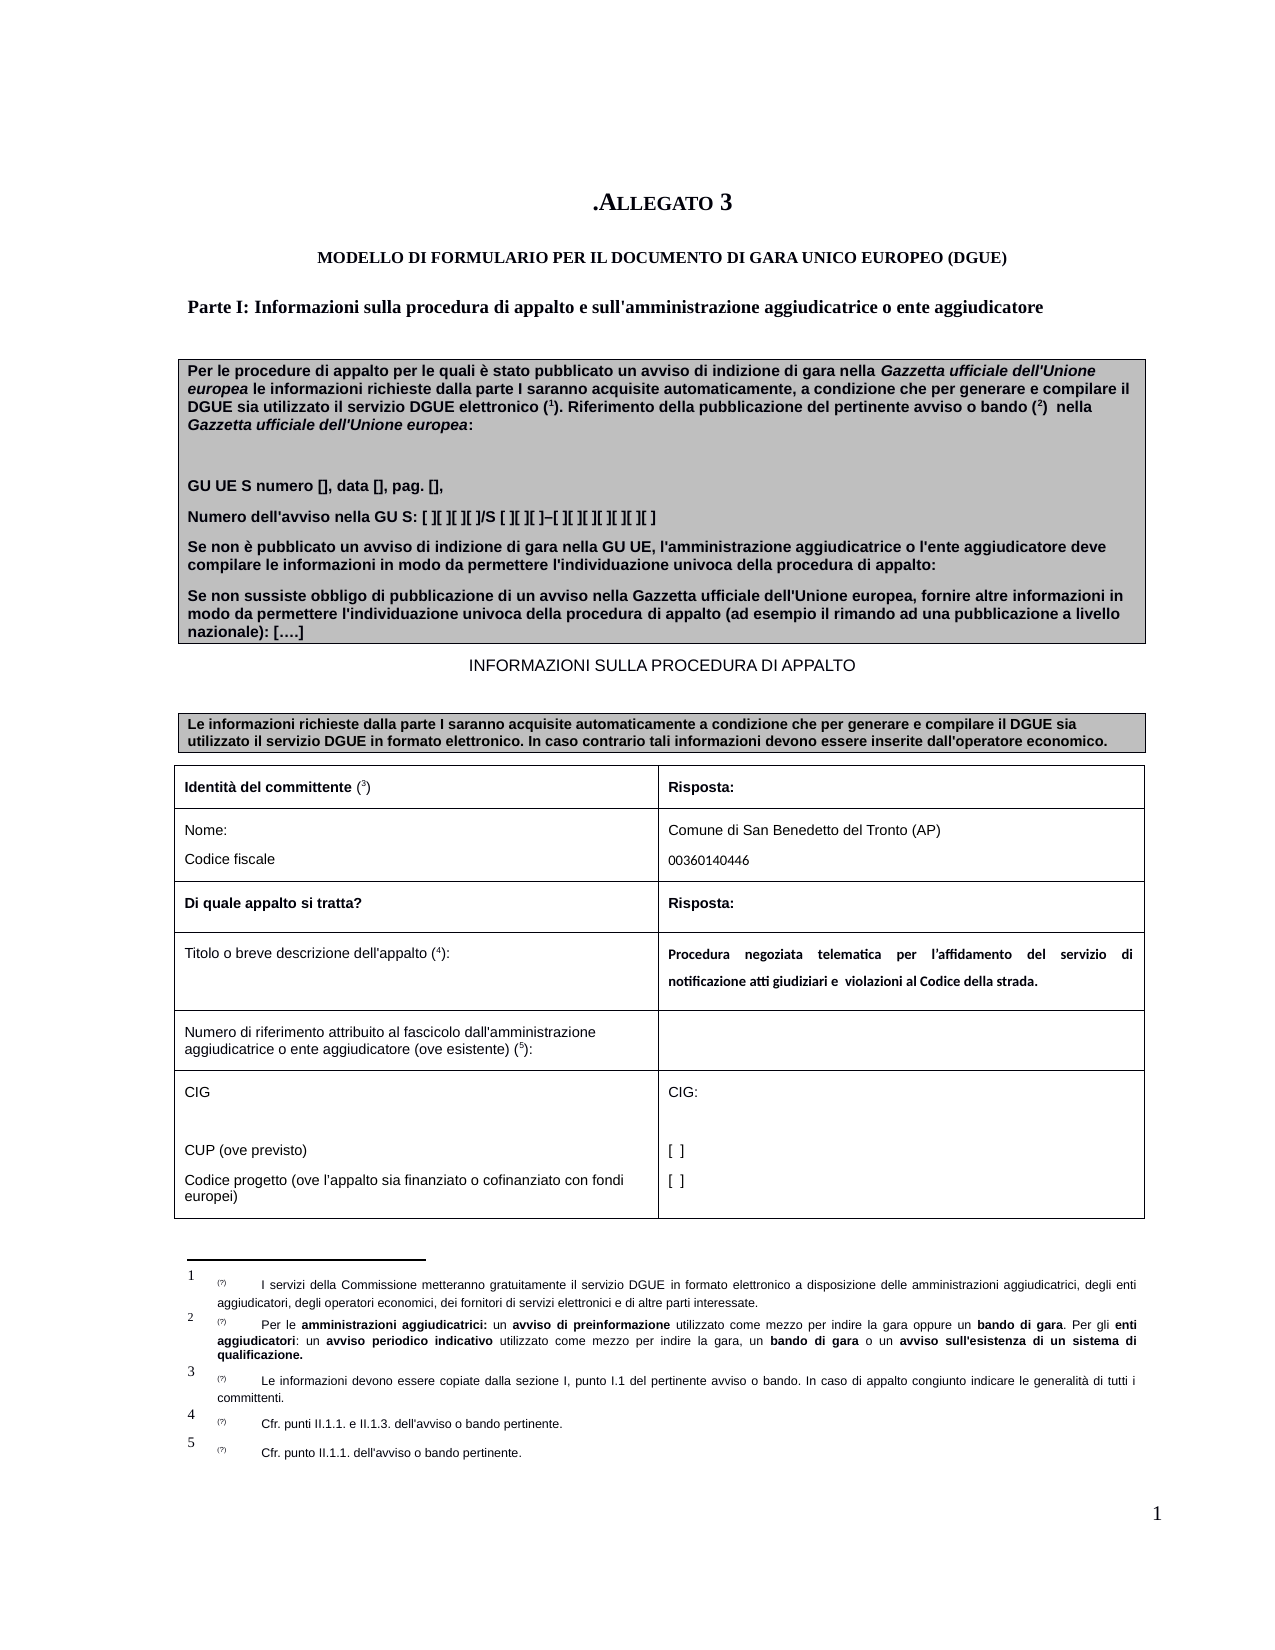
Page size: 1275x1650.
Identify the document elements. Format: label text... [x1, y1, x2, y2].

table_cell Nome: Codice fiscale [175, 809, 658, 881]
text Numero dell'avviso nella GU S: [ ][ ][ ][ ]/S [ ][ ][ ]–[ ][ ][ ][ ][ ][ ][ ] [179, 504, 1145, 525]
subtitle Allegato 3 [187, 187, 1137, 216]
text Per le procedure di appalto per le quali è stato pubblicato un avviso di indizione di gara nella Gazzetta ufficiale dell'Unione europea le informazioni richieste dalla parte I saranno acquisite automaticamente, a condizione che per generare e compilare il DGUE sia utilizzato il servizio DGUE elettronico (). Riferimento della pubblicazione del pertinente avviso o bando () nella Gazzetta ufficiale dell'Unione europea: [179, 360, 1145, 434]
text GU UE S numero [], data [], pag. [], [179, 474, 1145, 495]
title Informazioni sulla procedura di appalto [187, 656, 1137, 675]
text Se non sussiste obbligo di pubblicazione di un avviso nella Gazzetta ufficiale dell'Unione europea, fornire altre informazioni in modo da permettere l'individuazione univoca della procedura di appalto (ad esempio il rimando ad una pubblicazione a livello nazionale): [….] [179, 583, 1145, 643]
table_cell Risposta: [659, 882, 1144, 932]
table_cell Di quale appalto si tratta? [175, 882, 658, 932]
text (?) I servizi della Commissione metteranno gratuitamente il servizio DGUE in formato elettronico a disposizione delle amministrazioni aggiudicatrici, degli enti aggiudicatori, degli operatori economici, dei fornitori di servizi elettronici e di altre parti interessate. [187, 1266, 1137, 1309]
table_header Identità del committente () [175, 766, 658, 808]
table_header Risposta: [659, 766, 1144, 808]
table_cell Comune di San Benedetto del Tronto (AP) 00360140446 [659, 809, 1144, 881]
text Modello di formulario per il documento di gara unico europeo (DGUE) [187, 248, 1137, 267]
table_cell Numero di riferimento attribuito al fascicolo dall'amministrazione aggiudicatrice o ente aggiudicatore (ove esistente) (): [175, 1011, 658, 1070]
table_cell Titolo o breve descrizione dell'appalto (): [175, 933, 658, 1010]
title Parte I: Informazioni sulla procedura di appalto e sull'amministrazione aggiudicatrice o ente aggiudicatore [187, 296, 1137, 317]
table_cell [659, 1011, 1144, 1070]
text (?) Per le amministrazioni aggiudicatrici: un avviso di preinformazione utilizzato come mezzo per indire la gara oppure un bando di gara. Per gli enti aggiudicatori: un avviso periodico indicativo utilizzato come mezzo per indire la gara, un bando di gara o un avviso sull'esistenza di un sistema di qualificazione. [187, 1309, 1137, 1362]
table_cell CIG: [ ] [ ] [659, 1071, 1144, 1217]
table_cell Procedura negoziata telematica per l’affidamento del servizio di notificazione atti giudiziari e violazioni al Codice della strada. [659, 933, 1144, 1010]
text Le informazioni richieste dalla parte I saranno acquisite automaticamente a condizione che per generare e compilare il DGUE sia utilizzato il servizio DGUE in formato elettronico. In caso contrario tali informazioni devono essere inserite dall'operatore economico. [179, 714, 1145, 752]
text Se non è pubblicato un avviso di indizione di gara nella GU UE, l'amministrazione aggiudicatrice o l'ente aggiudicatore deve compilare le informazioni in modo da permettere l'individuazione univoca della procedura di appalto: [179, 535, 1145, 574]
table_cell CIG CUP (ove previsto) Codice progetto (ove l’appalto sia finanziato o cofinanziato con fondi europei) [175, 1071, 658, 1217]
